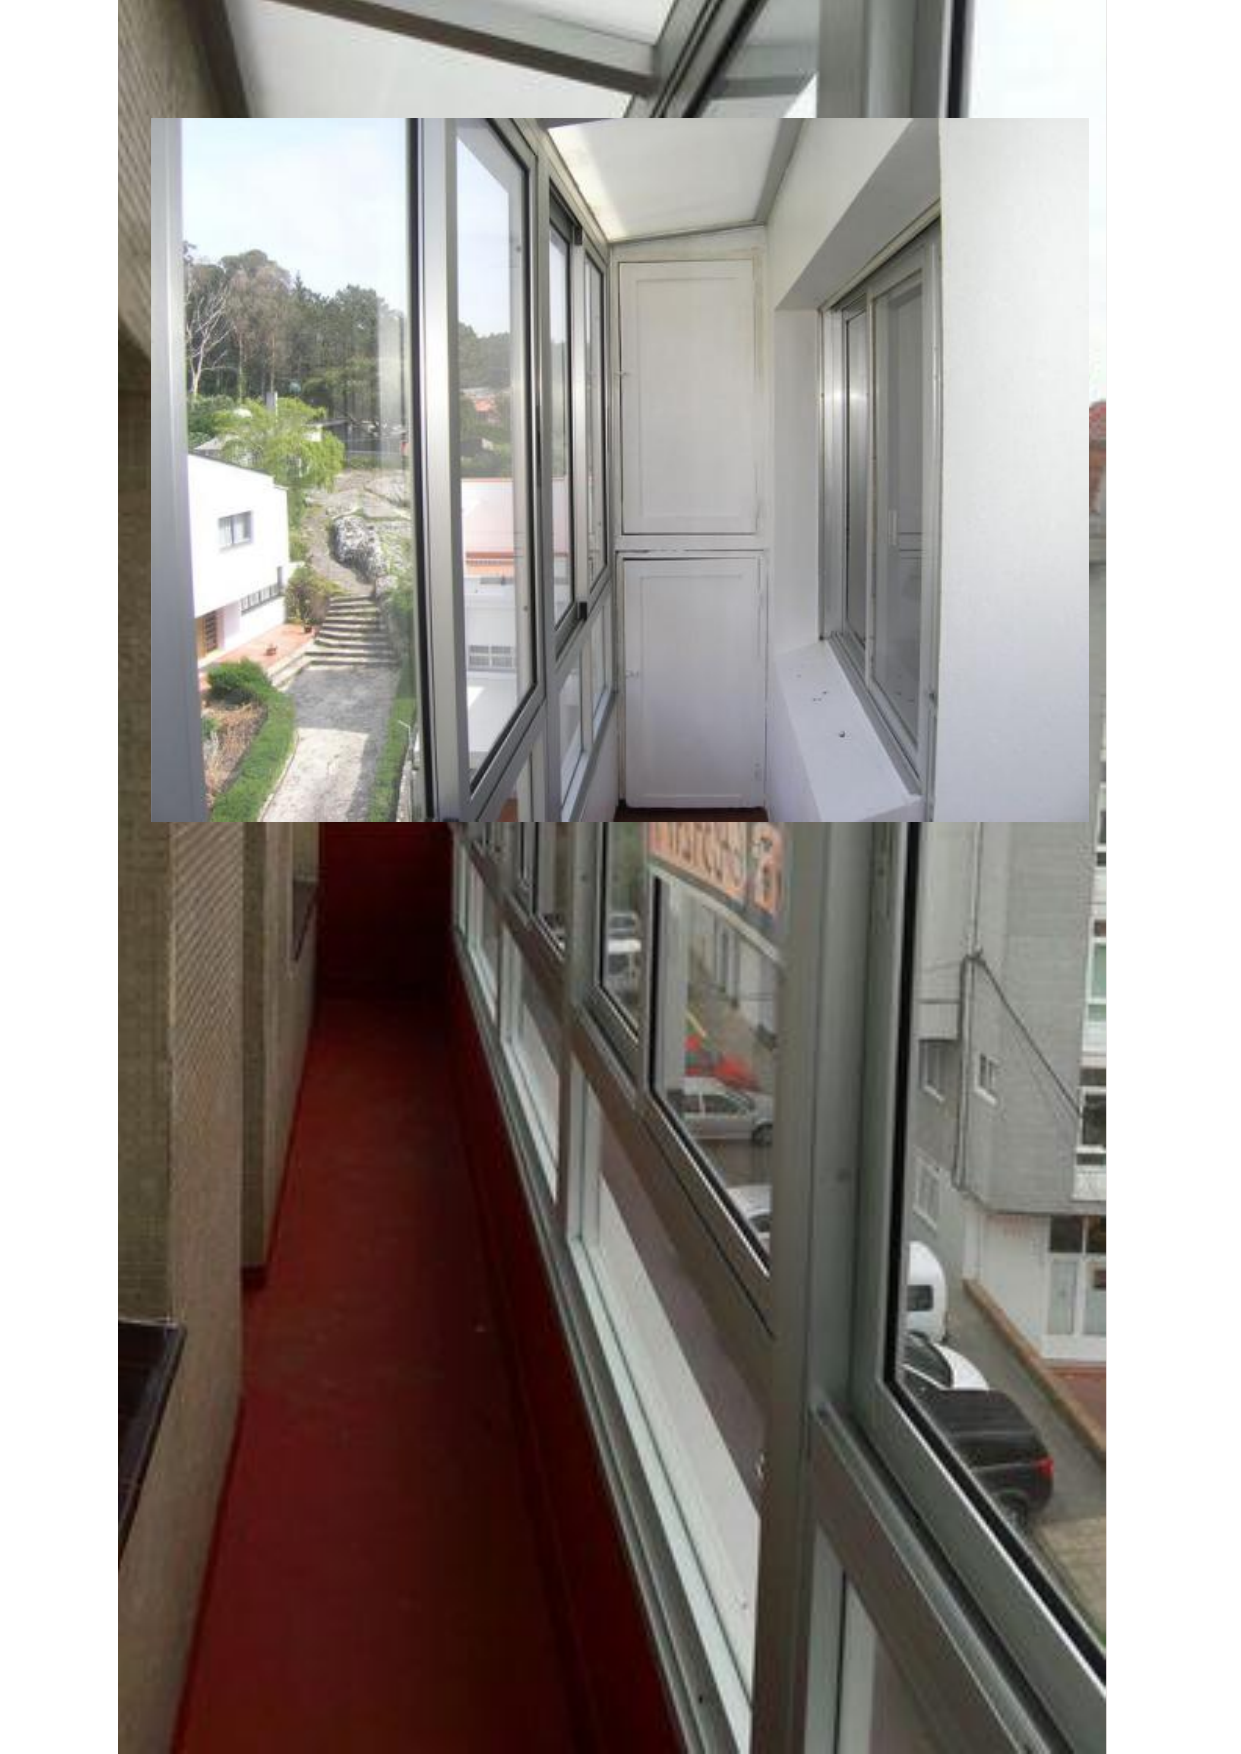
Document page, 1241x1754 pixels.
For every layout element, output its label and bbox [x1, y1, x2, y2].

picture [118, 0, 1107, 1754]
